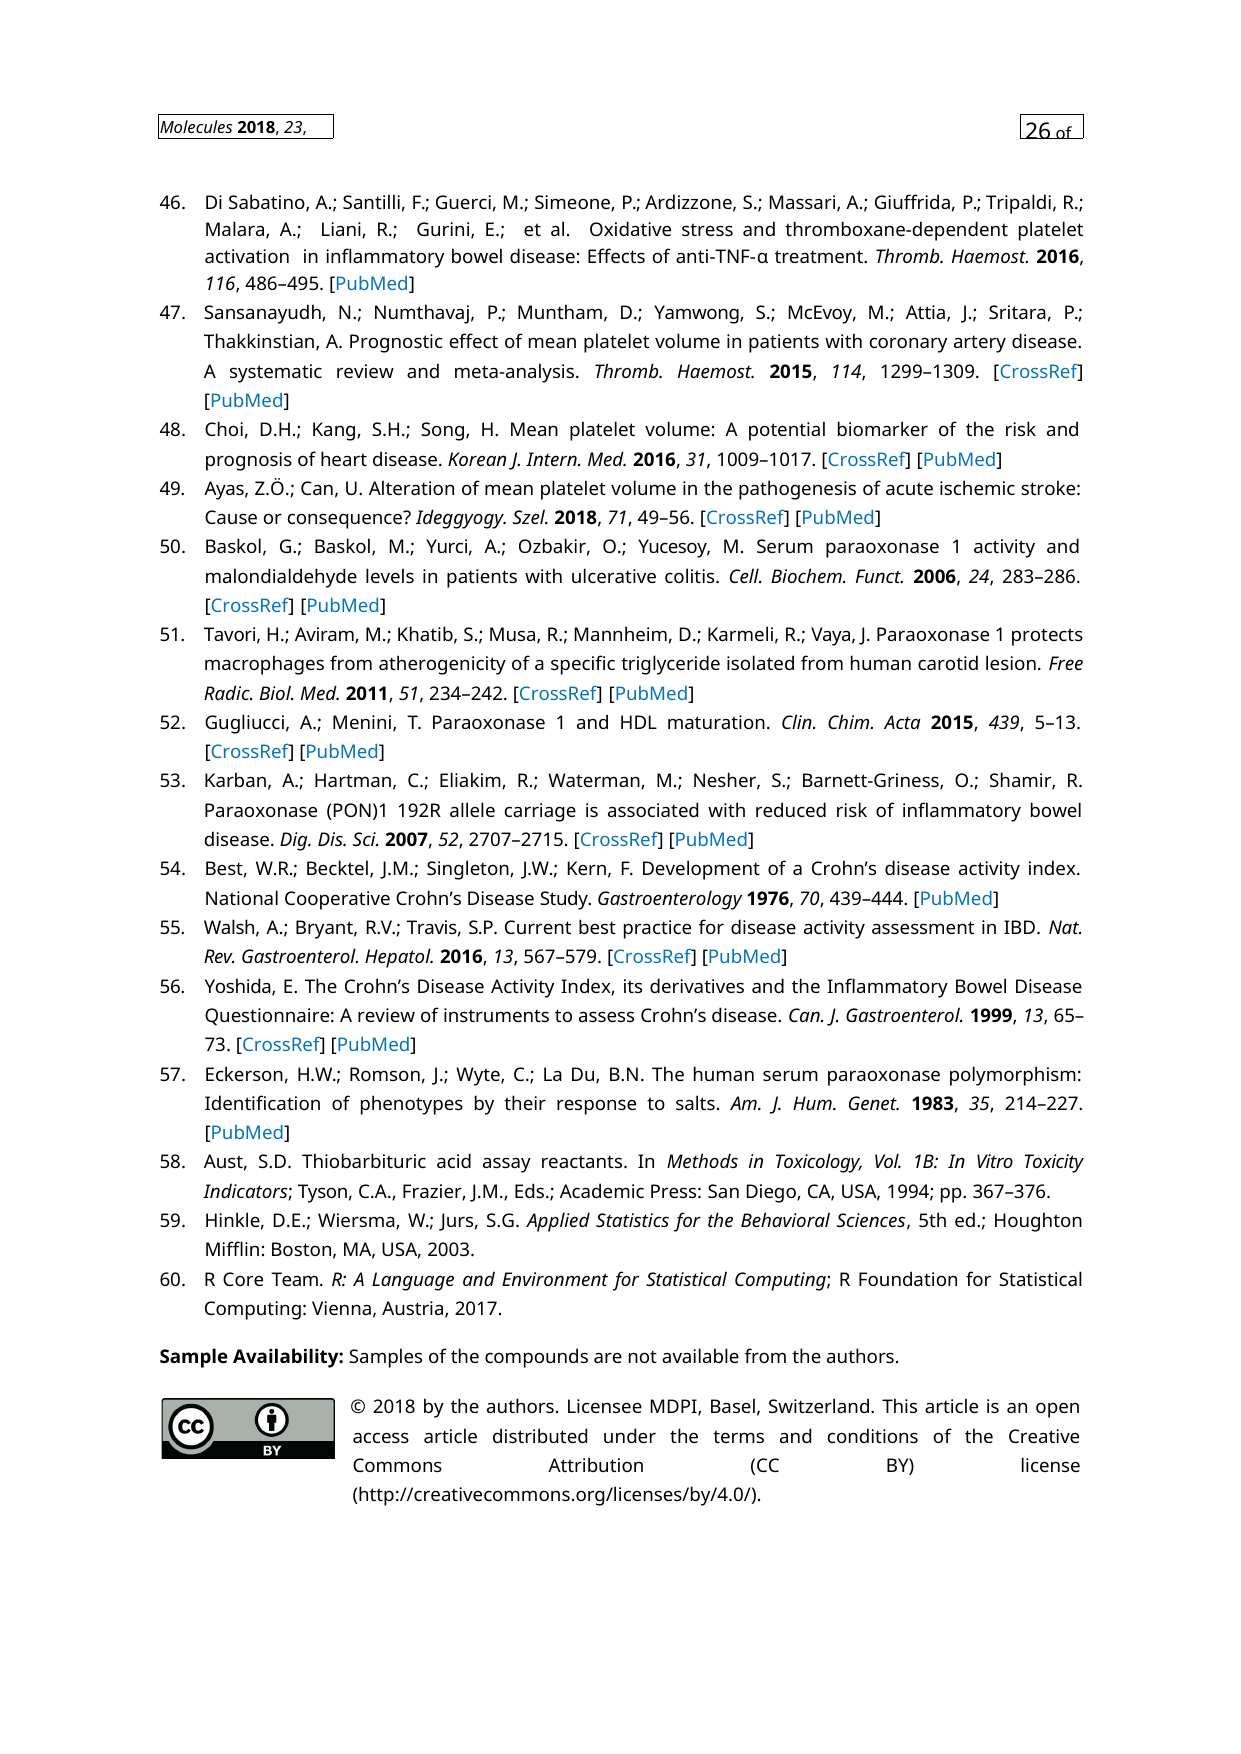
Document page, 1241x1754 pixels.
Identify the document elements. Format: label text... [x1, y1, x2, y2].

list Di Sabatino, A.; Santilli, F.; Guerci, M.; Simeone, P.; Ardizzone, S.; Massari, A.; Giuffrida, P.; Tripaldi, R.; Malara, A.; Liani, R.; Gurini, E.; et al. Oxidative stress and thromboxane-dependent platelet activation in inflammatory bowel disease: Effects of anti-TNF-α treatment. Thromb. Haemost. 2016, 116, 486–495. [PubMed] [159, 190, 1084, 296]
list Yoshida, E. The Crohn’s Disease Activity Index, its derivatives and the Inflammatory Bowel Disease Questionnaire: A review of instruments to assess Crohn’s disease. Can. J. Gastroenterol. 1999, 13, 65–73. [CrossRef] [PubMed] [159, 973, 1084, 1057]
list Hinkle, D.E.; Wiersma, W.; Jurs, S.G. Applied Statistics for the Behavioral Sciences, 5th ed.; Houghton Mifflin: Boston, MA, USA, 2003. [159, 1207, 1083, 1262]
list Baskol, G.; Baskol, M.; Yurci, A.; Ozbakir, O.; Yucesoy, M. Serum paraoxonase 1 activity and malondialdehyde levels in patients with ulcerative colitis. Cell. Biochem. Funct. 2006, 24, 283–286. [CrossRef] [PubMed] [159, 534, 1081, 618]
list Sansanayudh, N.; Numthavaj, P.; Muntham, D.; Yamwong, S.; McEvoy, M.; Attia, J.; Sritara, P.; Thakkinstian, A. Prognostic effect of mean platelet volume in patients with coronary artery disease. A systematic review and meta-analysis. Thromb. Haemost. 2015, 114, 1299–1309. [CrossRef] [PubMed] [159, 299, 1083, 413]
list Tavori, H.; Aviram, M.; Khatib, S.; Musa, R.; Mannheim, D.; Karmeli, R.; Vaya, J. Paraoxonase 1 protects macrophages from atherogenicity of a specific triglyceride isolated from human carotid lesion. Free Radic. Biol. Med. 2011, 51, 234–242. [CrossRef] [PubMed] [159, 621, 1083, 706]
list Karban, A.; Hartman, C.; Eliakim, R.; Waterman, M.; Nesher, S.; Barnett-Griness, O.; Shamir, R. Paraoxonase (PON)1 192R allele carriage is associated with reduced risk of inflammatory bowel disease. Dig. Dis. Sci. 2007, 52, 2707–2715. [CrossRef] [PubMed] [159, 768, 1083, 852]
list R Core Team. R: A Language and Environment for Statistical Computing; R Foundation for Statistical Computing: Vienna, Austria, 2017. [159, 1266, 1083, 1321]
text © 2018 by the authors. Licensee MDPI, Basel, Switzerland. This article is an open access article distributed under the terms and conditions of the Creative Commons Attribution (CC BY) license (http://creativecommons.org/licenses/by/4.0/). [350, 1394, 1081, 1507]
list Ayas, Z.Ö.; Can, U. Alteration of mean platelet volume in the pathogenesis of acute ischemic stroke: Cause or consequence? Ideggyogy. Szel. 2018, 71, 49–56. [CrossRef] [PubMed] [159, 475, 1081, 530]
list Choi, D.H.; Kang, S.H.; Song, H. Mean platelet volume: A potential biomarker of the risk and prognosis of heart disease. Korean J. Intern. Med. 2016, 31, 1009–1017. [CrossRef] [PubMed] [159, 417, 1081, 471]
list Best, W.R.; Becktel, J.M.; Singleton, J.W.; Kern, F. Development of a Crohn’s disease activity index. National Cooperative Crohn’s Disease Study. Gastroenterology 1976, 70, 439–444. [PubMed] [159, 856, 1081, 911]
list Aust, S.D. Thiobarbituric acid assay reactants. In Methods in Toxicology, Vol. 1B: In Vitro Toxicity Indicators; Tyson, C.A., Frazier, J.M., Eds.; Academic Press: San Diego, CA, USA, 1994; pp. 367–376. [159, 1149, 1083, 1204]
list Gugliucci, A.; Menini, T. Paraoxonase 1 and HDL maturation. Clin. Chim. Acta 2015, 439, 5–13. [CrossRef] [PubMed] [159, 709, 1081, 764]
picture [161, 1398, 335, 1459]
text Sample Availability: Samples of the compounds are not available from the authors. [159, 1344, 1096, 1369]
list Eckerson, H.W.; Romson, J.; Wyte, C.; La Du, B.N. The human serum paraoxonase polymorphism: Identification of phenotypes by their response to salts. Am. J. Hum. Genet. 1983, 35, 214–227. [PubMed] [159, 1061, 1083, 1145]
list Walsh, A.; Bryant, R.V.; Travis, S.P. Current best practice for disease activity assessment in IBD. Nat. Rev. Gastroenterol. Hepatol. 2016, 13, 567–579. [CrossRef] [PubMed] [159, 914, 1083, 969]
